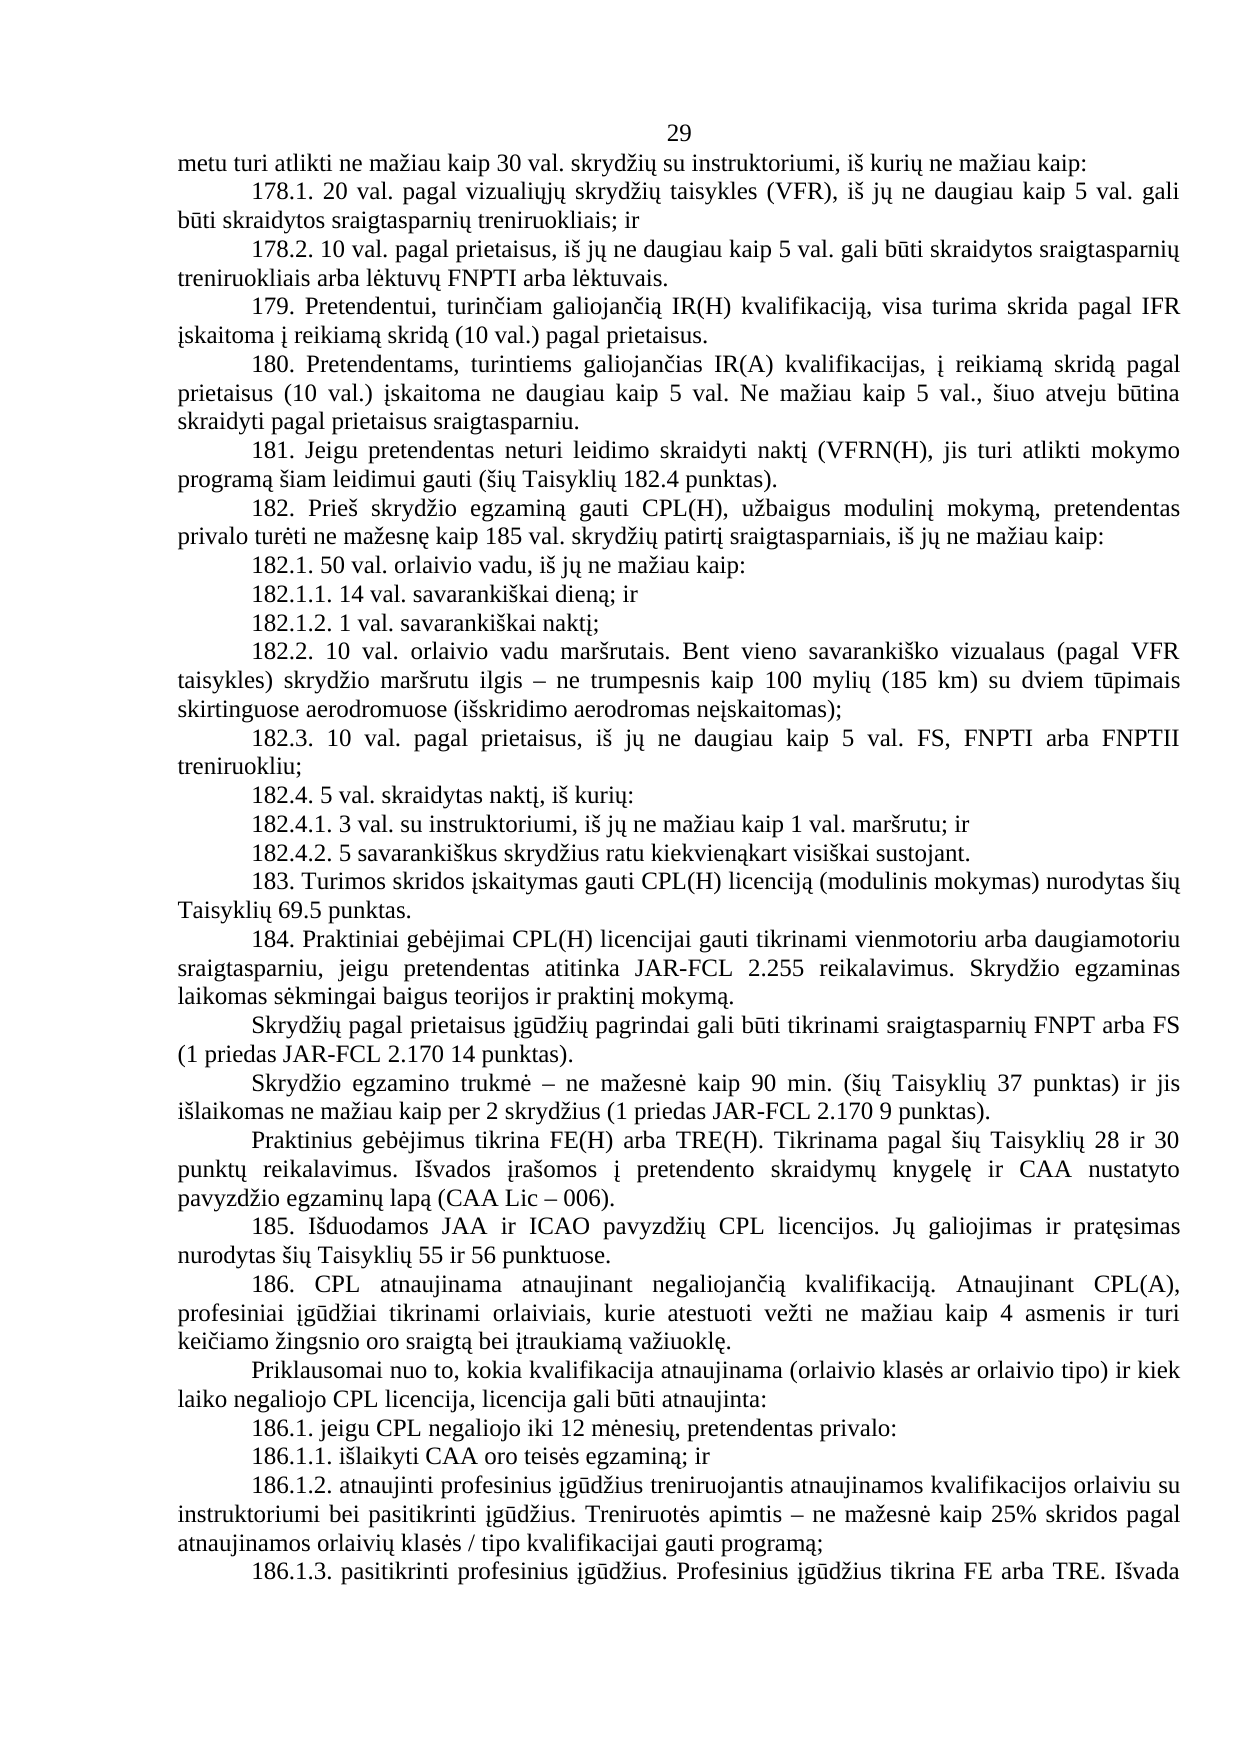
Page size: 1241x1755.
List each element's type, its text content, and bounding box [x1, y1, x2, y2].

text Skrydžių pagal prietaisus įgūdžių pagrindai gali būti tikrinami sraigtasparnių FNPT arba FS (1 priedas JAR-FCL 2.170 14 punktas). [177, 1010, 1181, 1068]
text 185. Išduodamos JAA ir ICAO pavyzdžių CPL licencijos. Jų galiojimas ir pratęsimas nurodytas šių Taisyklių 55 ir 56 punktuose. [177, 1211, 1181, 1269]
text 186. CPL atnaujinama atnaujinant negaliojančią kvalifikaciją. Atnaujinant CPL(A), profesiniai įgūdžiai tikrinami orlaiviais, kurie atestuoti vežti ne mažiau kaip 4 asmenis ir turi keičiamo žingsnio oro sraigtą bei įtraukiamą važiuoklę. [177, 1269, 1181, 1355]
text metu turi atlikti ne mažiau kaip 30 val. skrydžių su instruktoriumi, iš kurių ne mažiau kaip: [177, 148, 1181, 176]
text 186.1.2. atnaujinti profesinius įgūdžius treniruojantis atnaujinamos kvalifikacijos orlaiviu su instruktoriumi bei pasitikrinti įgūdžius. Treniruotės apimtis – ne mažesnė kaip 25% skridos pagal atnaujinamos orlaivių klasės / tipo kvalifikacijai gauti programą; [177, 1470, 1181, 1556]
text Priklausomai nuo to, kokia kvalifikacija atnaujinama (orlaivio klasės ar orlaivio tipo) ir kiek laiko negaliojo CPL licencija, licencija gali būti atnaujinta: [177, 1355, 1181, 1413]
text 182.1. 50 val. orlaivio vadu, iš jų ne mažiau kaip: [177, 550, 1181, 579]
text 179. Pretendentui, turinčiam galiojančią IR(H) kvalifikaciją, visa turima skrida pagal IFR įskaitoma į reikiamą skridą (10 val.) pagal prietaisus. [177, 291, 1181, 349]
text 182.4.1. 3 val. su instruktoriumi, iš jų ne mažiau kaip 1 val. maršrutu; ir [177, 809, 1181, 838]
text 182.4. 5 val. skraidytas naktį, iš kurių: [177, 780, 1181, 809]
text 180. Pretendentams, turintiems galiojančias IR(A) kvalifikacijas, į reikiamą skridą pagal prietaisus (10 val.) įskaitoma ne daugiau kaip 5 val. Ne mažiau kaip 5 val., šiuo atveju būtina skraidyti pagal prietaisus sraigtasparniu. [177, 349, 1181, 435]
text 181. Jeigu pretendentas neturi leidimo skraidyti naktį (VFRN(H), jis turi atlikti mokymo programą šiam leidimui gauti (šių Taisyklių 182.4 punktas). [177, 435, 1181, 493]
text 186.1.3. pasitikrinti profesinius įgūdžius. Profesinius įgūdžius tikrina FE arba TRE. Išvada [177, 1556, 1181, 1585]
text 182.1.1. 14 val. savarankiškai dieną; ir [177, 579, 1181, 608]
text 182.1.2. 1 val. savarankiškai naktį; [177, 608, 1181, 636]
text 183. Turimos skridos įskaitymas gauti CPL(H) licenciją (modulinis mokymas) nurodytas šių Taisyklių 69.5 punktas. [177, 866, 1181, 924]
text 182. Prieš skrydžio egzaminą gauti CPL(H), užbaigus modulinį mokymą, pretendentas privalo turėti ne mažesnę kaip 185 val. skrydžių patirtį sraigtasparniais, iš jų ne mažiau kaip: [177, 493, 1181, 550]
text 186.1.1. išlaikyti CAA oro teisės egzaminą; ir [177, 1441, 1181, 1470]
text 182.3. 10 val. pagal prietaisus, iš jų ne daugiau kaip 5 val. FS, FNPTI arba FNPTII treniruokliu; [177, 723, 1181, 780]
text 184. Praktiniai gebėjimai CPL(H) licencijai gauti tikrinami vienmotoriu arba daugiamotoriu sraigtasparniu, jeigu pretendentas atitinka JAR-FCL 2.255 reikalavimus. Skrydžio egzaminas laikomas sėkmingai baigus teorijos ir praktinį mokymą. [177, 924, 1181, 1010]
text 178.1. 20 val. pagal vizualiųjų skrydžių taisykles (VFR), iš jų ne daugiau kaip 5 val. gali būti skraidytos sraigtasparnių treniruokliais; ir [177, 176, 1181, 234]
text 182.4.2. 5 savarankiškus skrydžius ratu kiekvienąkart visiškai sustojant. [177, 838, 1181, 866]
text 186.1. jeigu CPL negaliojo iki 12 mėnesių, pretendentas privalo: [177, 1413, 1181, 1441]
text Praktinius gebėjimus tikrina FE(H) arba TRE(H). Tikrinama pagal šių Taisyklių 28 ir 30 punktų reikalavimus. Išvados įrašomos į pretendento skraidymų knygelę ir CAA nustatyto pavyzdžio egzaminų lapą (CAA Lic – 006). [177, 1125, 1181, 1211]
text 182.2. 10 val. orlaivio vadu maršrutais. Bent vieno savarankiško vizualaus (pagal VFR taisykles) skrydžio maršrutu ilgis – ne trumpesnis kaip 100 mylių (185 km) su dviem tūpimais skirtinguose aerodromuose (išskridimo aerodromas neįskaitomas); [177, 636, 1181, 723]
text Skrydžio egzamino trukmė – ne mažesnė kaip 90 min. (šių Taisyklių 37 punktas) ir jis išlaikomas ne mažiau kaip per 2 skrydžius (1 priedas JAR-FCL 2.170 9 punktas). [177, 1068, 1181, 1125]
text 178.2. 10 val. pagal prietaisus, iš jų ne daugiau kaip 5 val. gali būti skraidytos sraigtasparnių treniruokliais arba lėktuvų FNPTI arba lėktuvais. [177, 234, 1181, 291]
